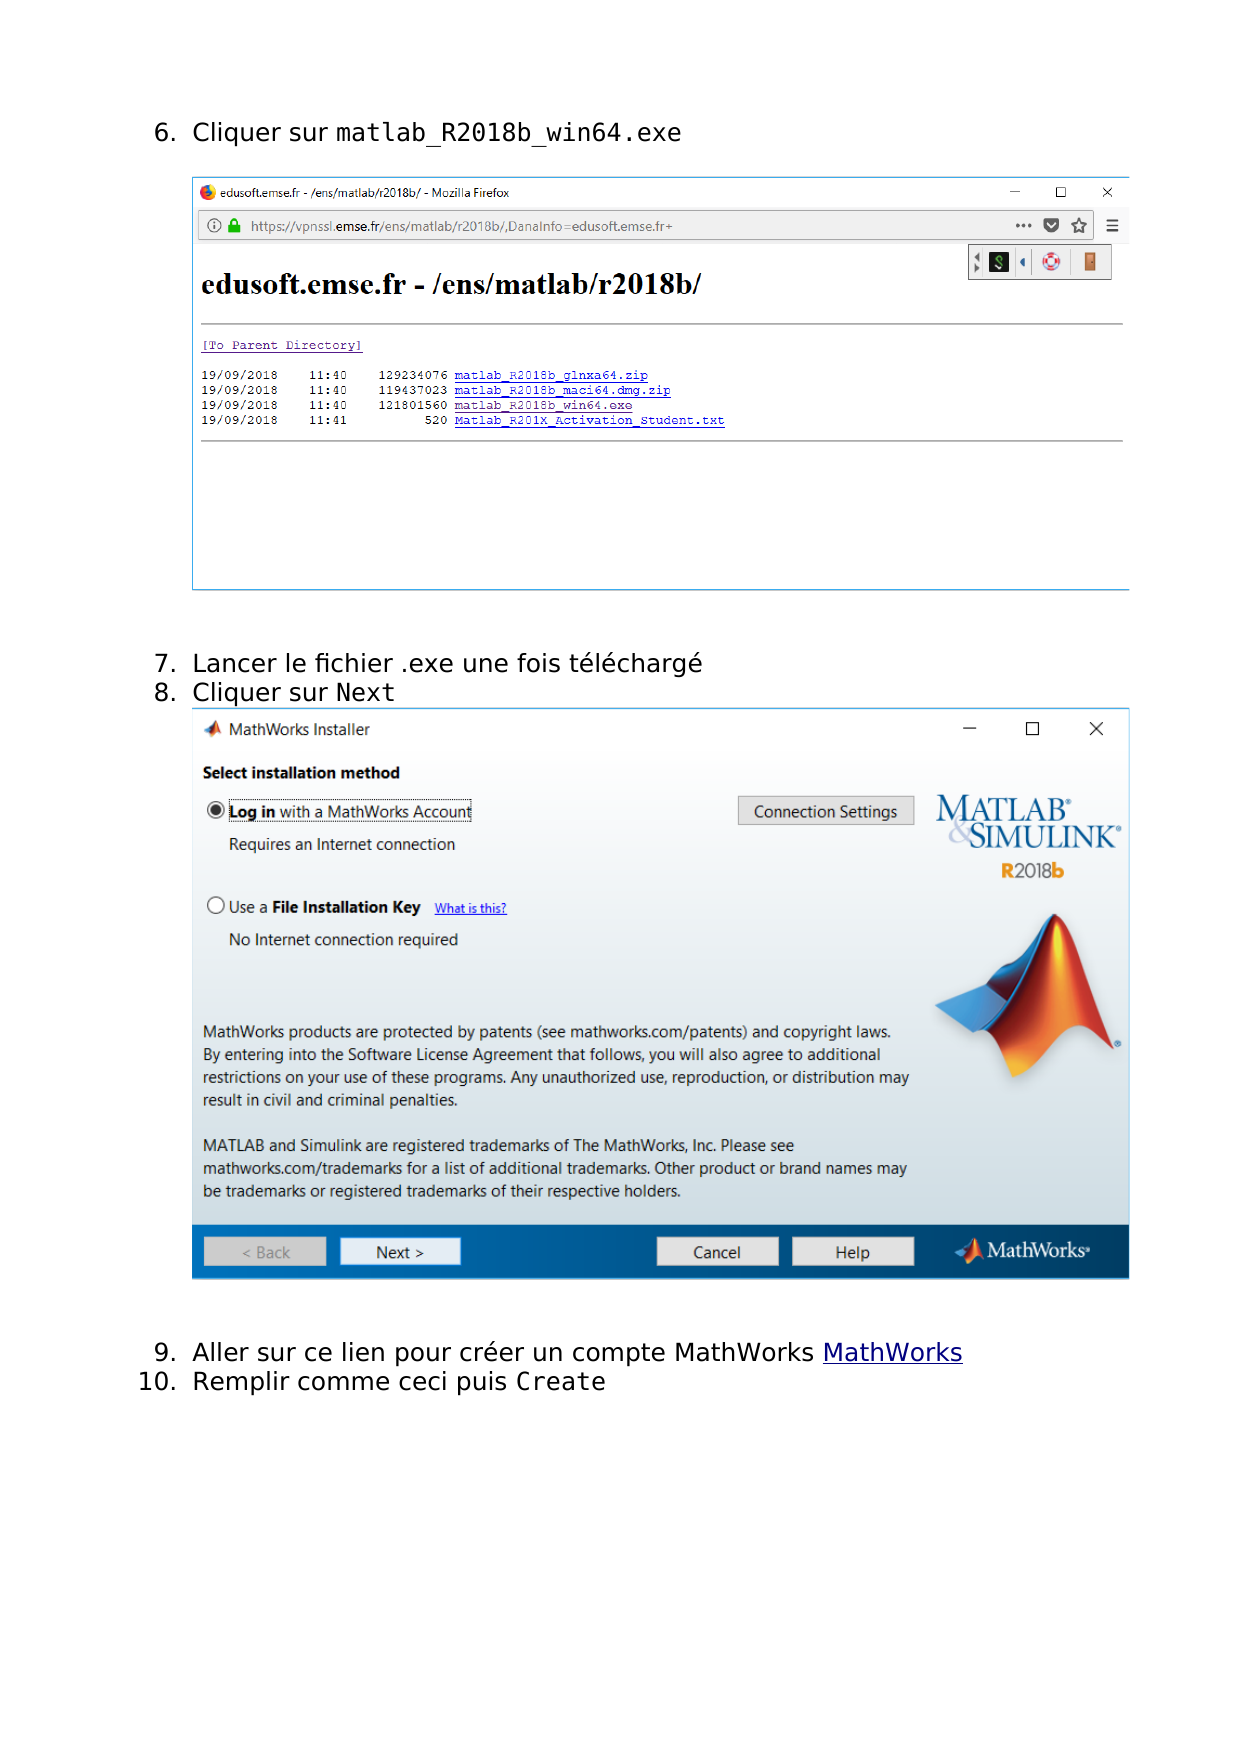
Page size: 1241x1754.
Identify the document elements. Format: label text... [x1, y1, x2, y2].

list Remplir comme ceci puis Create [177, 1367, 1122, 1396]
picture [192, 707, 1130, 1280]
list Lancer le fichier .exe une fois téléchargé [177, 649, 1122, 678]
list Aller sur ce lien pour créer un compte MathWorks MathWorks [177, 1338, 1122, 1367]
picture [192, 176, 1130, 591]
list Cliquer sur matlab_R2018b_win64.exe [177, 118, 1122, 649]
list Cliquer sur Next [177, 678, 1122, 1338]
